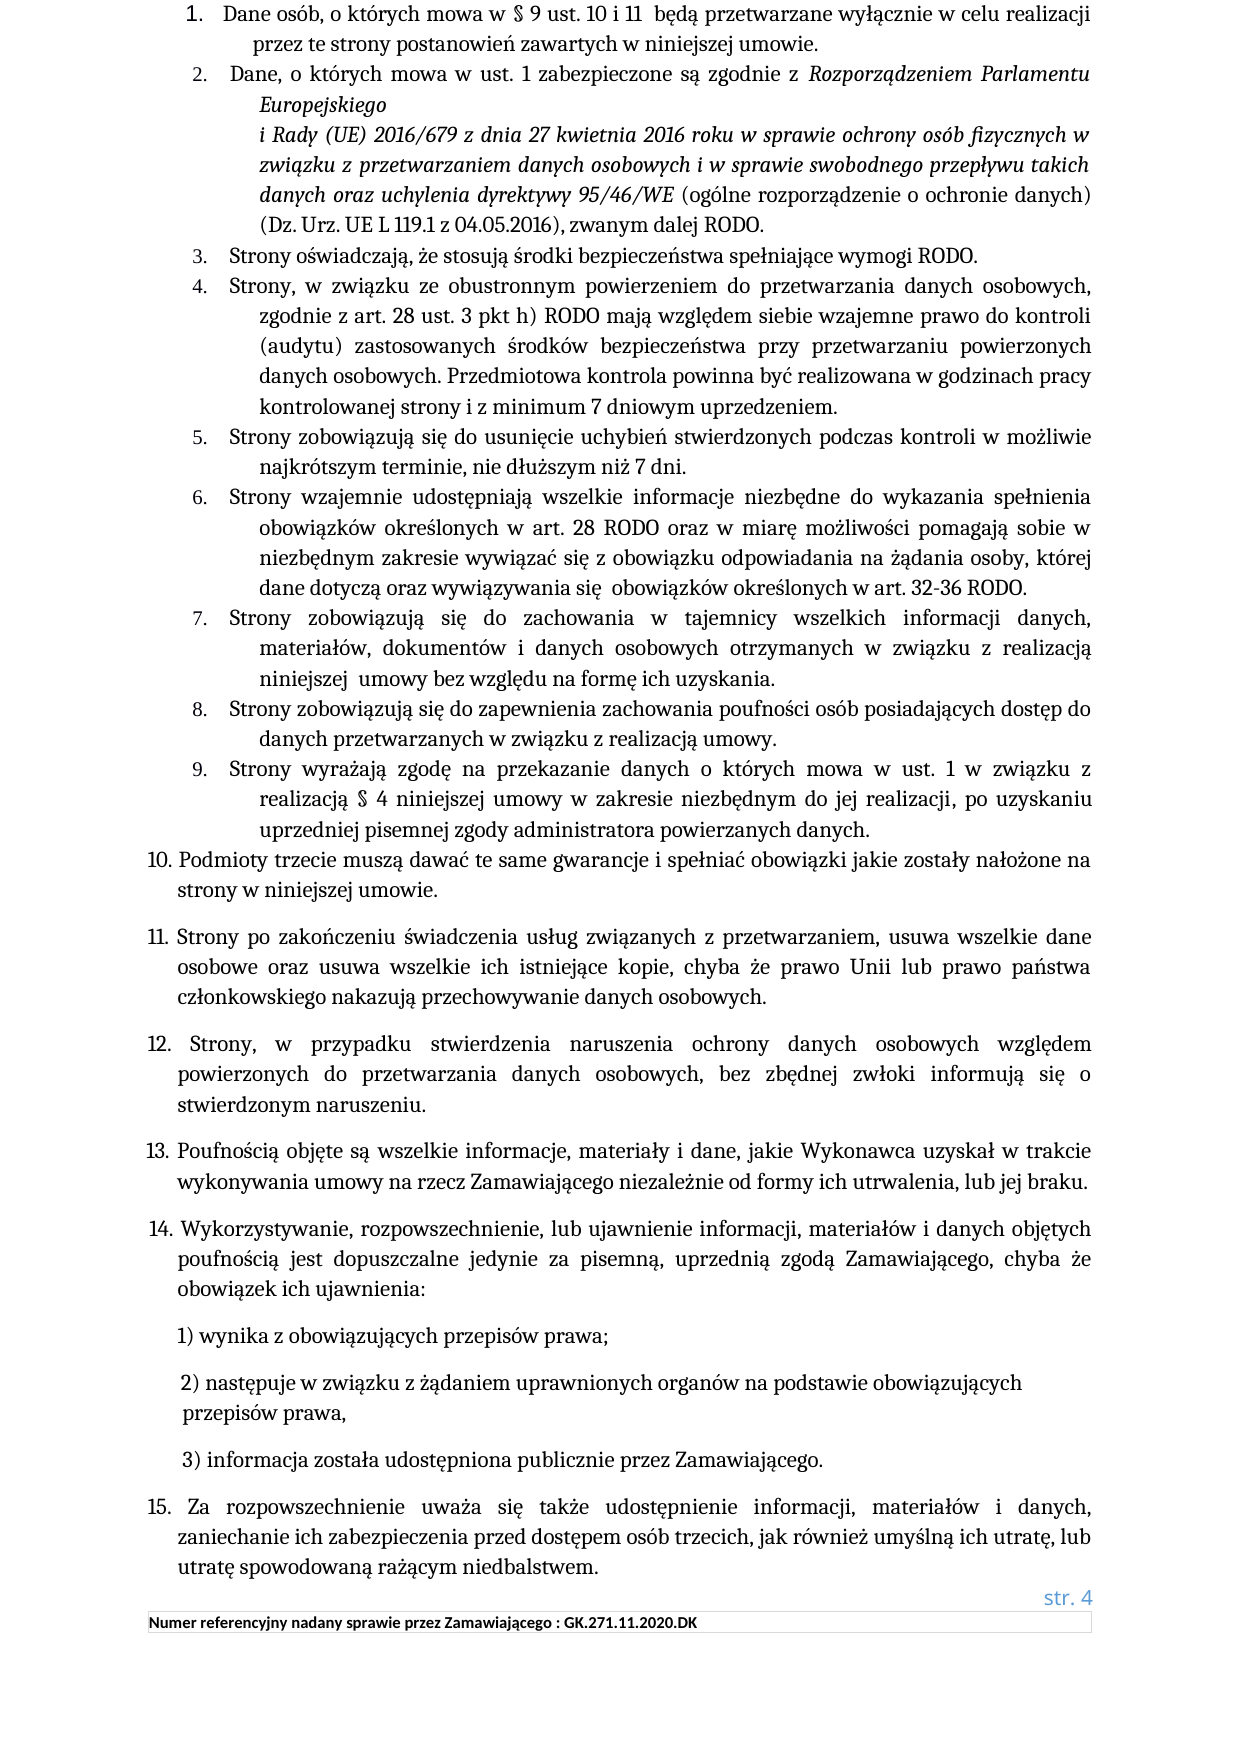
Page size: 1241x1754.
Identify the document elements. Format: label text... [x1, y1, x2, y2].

text 12. Strony, w przypadku stwierdzenia naruszenia ochrony danych osobowych względem powierzonych do przetwarzania danych osobowych, bez zbędnej zwłoki informują się o stwierdzonym naruszeniu. [148, 1031, 1092, 1118]
list Strony zobowiązują się do zachowania w tajemnicy wszelkich informacji danych, materiałów, dokumentów i danych osobowych otrzymanych w związku z realizacją niniejszej umowy bez względu na formę ich uzyskania. [192, 605, 1092, 692]
text 1) wynika z obowiązujących przepisów prawa; [177, 1323, 1092, 1349]
text 10. Podmioty trzecie muszą dawać te same gwarancje i spełniać obowiązki jakie zostały nałożone na strony w niniejszej umowie. [148, 847, 1092, 903]
list Strony oświadczają, że stosują środki bezpieczeństwa spełniające wymogi RODO. [192, 242, 1092, 269]
text 2) następuje w związku z żądaniem uprawnionych organów na podstawie obowiązujących przepisów prawa, [181, 1369, 1092, 1426]
list Strony, w związku ze obustronnym powierzeniem do przetwarzania danych osobowych, zgodnie z art. 28 ust. 3 pkt h) RODO mają względem siebie wzajemne prawo do kontroli (audytu) zastosowanych środków bezpieczeństwa przy przetwarzaniu powierzonych danych osobowych. Przedmiotowa kontrola powinna być realizowana w godzinach pracy kontrolowanej strony i z minimum 7 dniowym uprzedzeniem. [192, 273, 1092, 420]
text 15. Za rozpowszechnienie uważa się także udostępnienie informacji, materiałów i danych, zaniechanie ich zabezpieczenia przed dostępem osób trzecich, jak również umyślną ich utratę, lub utratę spowodowaną rażącym niedbalstwem. [148, 1493, 1092, 1580]
text 11. Strony po zakończeniu świadczenia usług związanych z przetwarzaniem, usuwa wszelkie dane osobowe oraz usuwa wszelkie ich istniejące kopie, chyba że prawo Unii lub prawo państwa członkowskiego nakazują przechowywanie danych osobowych. [148, 924, 1092, 1011]
list Strony wyrażają zgodę na przekazanie danych o których mowa w ust. 1 w związku z realizacją § 4 niniejszej umowy w zakresie niezbędnym do jej realizacji, po uzyskaniu uprzedniej pisemnej zgody administratora powierzanych danych. [192, 756, 1092, 843]
list Dane osób, o których mowa w § 9 ust. 10 i 11 będą przetwarzane wyłącznie w celu realizacji przez te strony postanowień zawartych w niniejszej umowie. [185, 0, 1092, 57]
text 13. Poufnością objęte są wszelkie informacje, materiały i dane, jakie Wykonawca uzyskał w trakcie wykonywania umowy na rzecz Zamawiającego niezależnie od formy ich utrwalenia, lub jej braku. [146, 1138, 1092, 1195]
text 3) informacja została udostępniona publicznie przez Zamawiającego. [177, 1447, 1092, 1473]
list Dane, o których mowa w ust. 1 zabezpieczone są zgodnie z Rozporządzeniem Parlamentu Europejskiego i Rady (UE) 2016/679 z dnia 27 kwietnia 2016 roku w sprawie ochrony osób fizycznych w związku z przetwarzaniem danych osobowych i w sprawie swobodnego przepływu takich danych oraz uchylenia dyrektywy 95/46/WE (ogólne rozporządzenie o ochronie danych) (Dz. Urz. UE L 119.1 z 04.05.2016), zwanym dalej RODO. [192, 61, 1092, 239]
list Strony wzajemnie udostępniają wszelkie informacje niezbędne do wykazania spełnienia obowiązków określonych w art. 28 RODO oraz w miarę możliwości pomagają sobie w niezbędnym zakresie wywiązać się z obowiązku odpowiadania na żądania osoby, której dane dotyczą oraz wywiązywania się obowiązków określonych w art. 32-36 RODO. [192, 484, 1092, 601]
list Strony zobowiązują się do usunięcie uchybień stwierdzonych podczas kontroli w możliwie najkrótszym terminie, nie dłuższym niż 7 dni. [192, 424, 1092, 480]
list Strony zobowiązują się do zapewnienia zachowania poufności osób posiadających dostęp do danych przetwarzanych w związku z realizacją umowy. [192, 696, 1092, 752]
text 14. Wykorzystywanie, rozpowszechnienie, lub ujawnienie informacji, materiałów i danych objętych poufnością jest dopuszczalne jedynie za pisemną, uprzednią zgodą Zamawiającego, chyba że obowiązek ich ujawnienia: [149, 1215, 1092, 1302]
